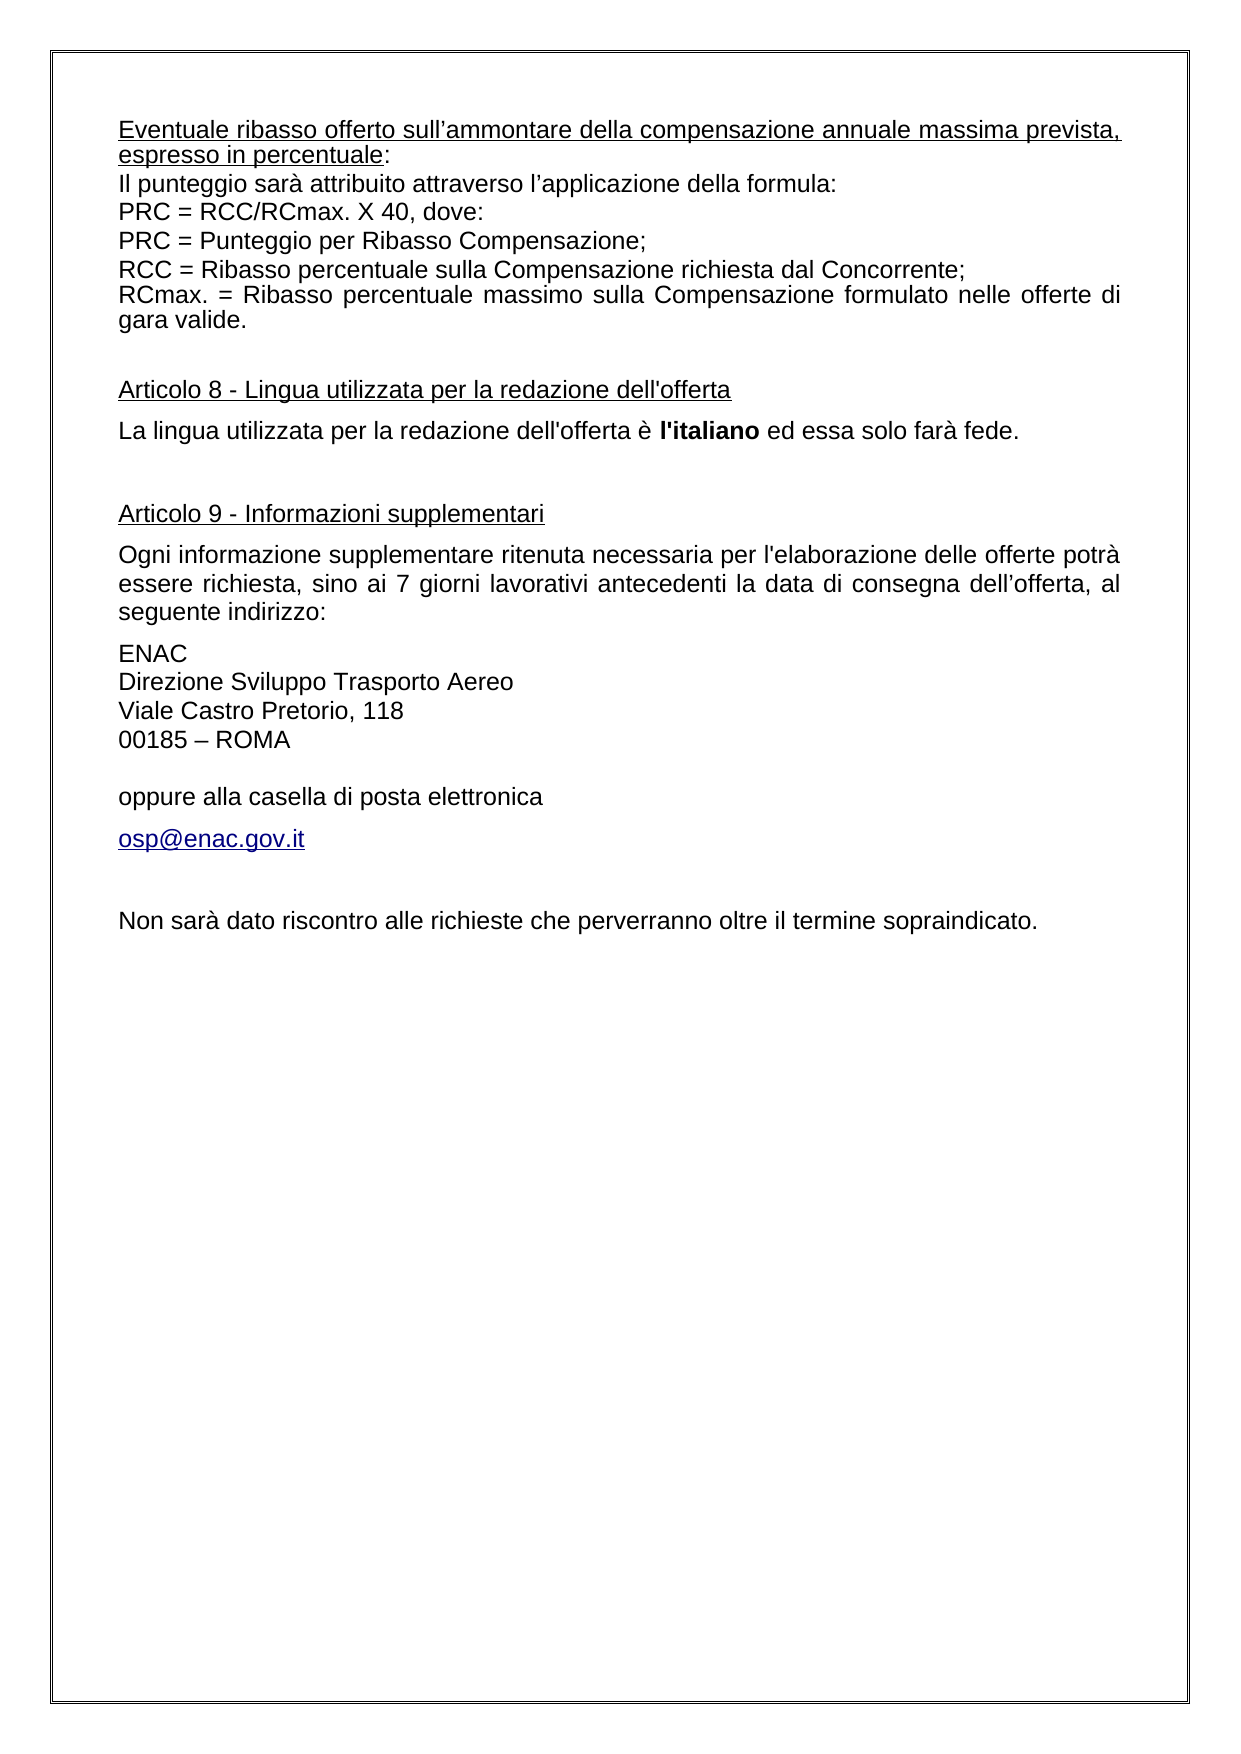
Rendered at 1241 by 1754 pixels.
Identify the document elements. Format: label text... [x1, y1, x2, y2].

text 00185 – ROMA [118, 725, 1122, 754]
text espresso in percentuale: [118, 141, 1122, 169]
text ENAC [118, 639, 1122, 667]
text RCC = Ribasso percentuale sulla Compensazione richiesta dal Concorrente; [118, 255, 1122, 284]
text osp@enac.gov.it [118, 824, 1122, 852]
text Articolo 8 - Lingua utilizzata per la redazione dell'offerta [118, 375, 1122, 404]
text PRC = RCC/RCmax. X 40, dove: [118, 197, 1122, 226]
text Ogni informazione supplementare ritenuta necessaria per l'elaborazione delle offerte potrà essere richiesta, sino ai 7 giorni lavorativi antecedenti la data di consegna dell’offerta, al seguente indirizzo: [118, 540, 1122, 626]
text RCmax. = Ribasso percentuale massimo sulla Compensazione formulato nelle offerte di gara valide. [118, 284, 1122, 334]
text La lingua utilizzata per la redazione dell'offerta è l'italiano ed essa solo farà fede. [118, 416, 1122, 445]
text Viale Castro Pretorio, 118 [118, 696, 1122, 725]
text Il punteggio sarà attribuito attraverso l’applicazione della formula: [118, 169, 1122, 197]
text Non sarà dato riscontro alle richieste che perverranno oltre il termine sopraindicato. [118, 906, 1122, 935]
text Articolo 9 - Informazioni supplementari [118, 499, 1122, 527]
text PRC = Punteggio per Ribasso Compensazione; [118, 226, 1122, 255]
text Direzione Sviluppo Trasporto Aereo [118, 667, 1122, 696]
text oppure alla casella di posta elettronica [118, 782, 1122, 811]
text Eventuale ribasso offerto sull’ammontare della compensazione annuale massima prevista, [118, 119, 1122, 140]
